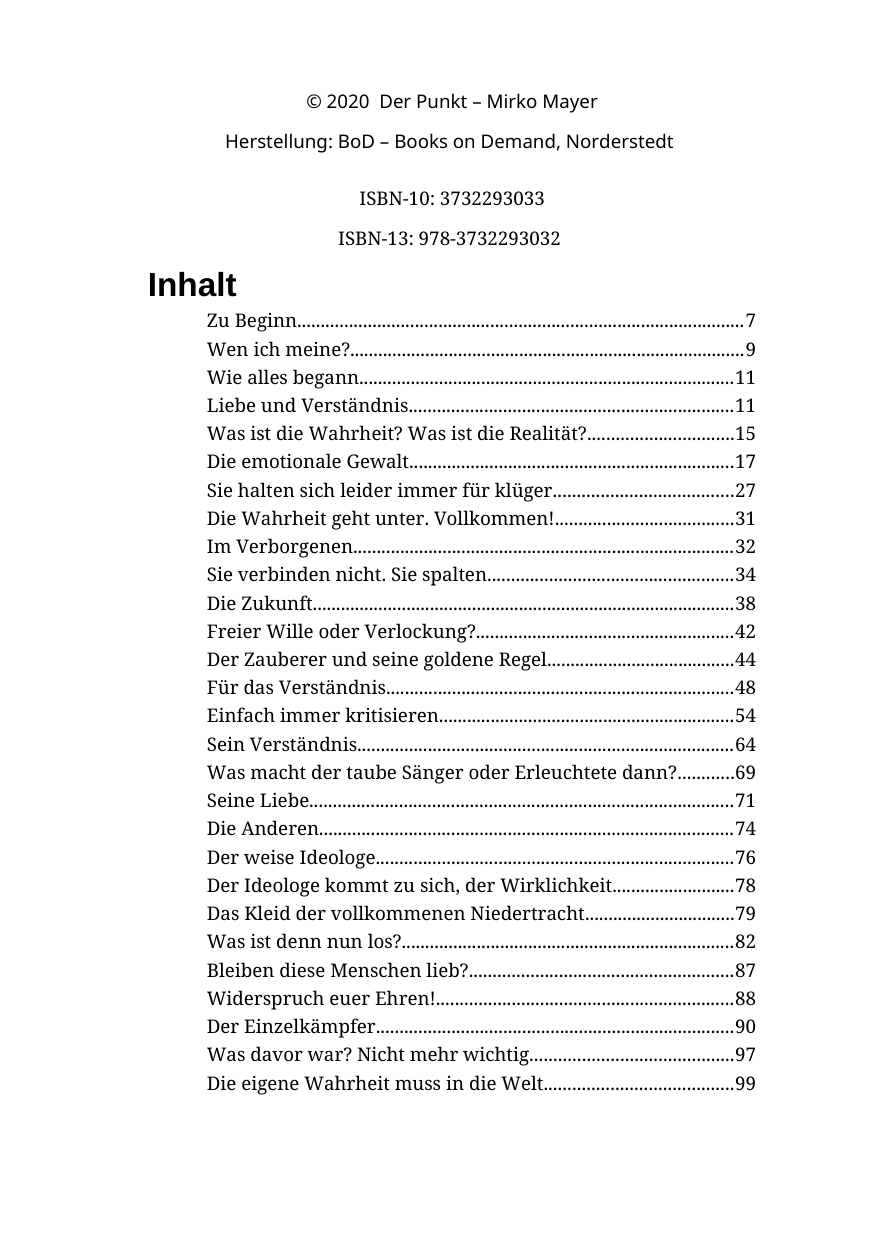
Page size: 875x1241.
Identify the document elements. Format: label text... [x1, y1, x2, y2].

text Sein Verständnis 64 [207, 731, 756, 757]
text Die Anderen 74 [207, 816, 756, 841]
text Der Ideologe kommt zu sich, der Wirklichkeit 78 [207, 872, 756, 898]
text Freier Wille oder Verlockung? 42 [207, 618, 756, 644]
text Widerspruch euer Ehren! 88 [207, 985, 756, 1011]
text Was davor war? Nicht mehr wichtig. 97 [207, 1042, 756, 1067]
text Einfach immer kritisieren 54 [207, 703, 756, 728]
text Der Zauberer und seine goldene Regel 44 [207, 646, 756, 672]
text Was macht der taube Sänger oder Erleuchtete dann? 69 [207, 759, 756, 785]
text Wen ich meine? 9 [207, 336, 756, 361]
text Liebe und Verständnis 11 [207, 392, 756, 418]
subtitle Inhalt [148, 265, 756, 303]
text Sie halten sich leider immer für klüger 27 [207, 477, 756, 502]
text Die Wahrheit geht unter. Vollkommen! 31 [207, 505, 756, 531]
text © 2020 Der Punkt – Mirko Mayer [148, 88, 756, 114]
text Wie alles begann 11 [207, 364, 756, 389]
text Zu Beginn 7 [207, 308, 756, 333]
text Der Einzelkämpfer 90 [207, 1013, 756, 1039]
text Die Zukunft 38 [207, 590, 756, 615]
text Sie verbinden nicht. Sie spalten. 34 [207, 562, 756, 587]
text Die emotionale Gewalt 17 [207, 449, 756, 474]
text Was ist denn nun los? 82 [207, 929, 756, 954]
text Seine Liebe 71 [207, 787, 756, 813]
text Die eigene Wahrheit muss in die Welt 99 [207, 1070, 756, 1095]
text Herstellung: BoD – Books on Demand, Norderstedt ISBN-10: 3732293033 [148, 128, 756, 211]
text Was ist die Wahrheit? Was ist die Realität? 15 [207, 421, 756, 446]
text ISBN-13: 978-3732293032 [148, 225, 756, 251]
text Das Kleid der vollkommenen Niedertracht 79 [207, 900, 756, 926]
text Bleiben diese Menschen lieb? 87 [207, 957, 756, 982]
text Der weise Ideologe 76 [207, 844, 756, 869]
text Im Verborgenen 32 [207, 533, 756, 559]
text Für das Verständnis 48 [207, 674, 756, 700]
